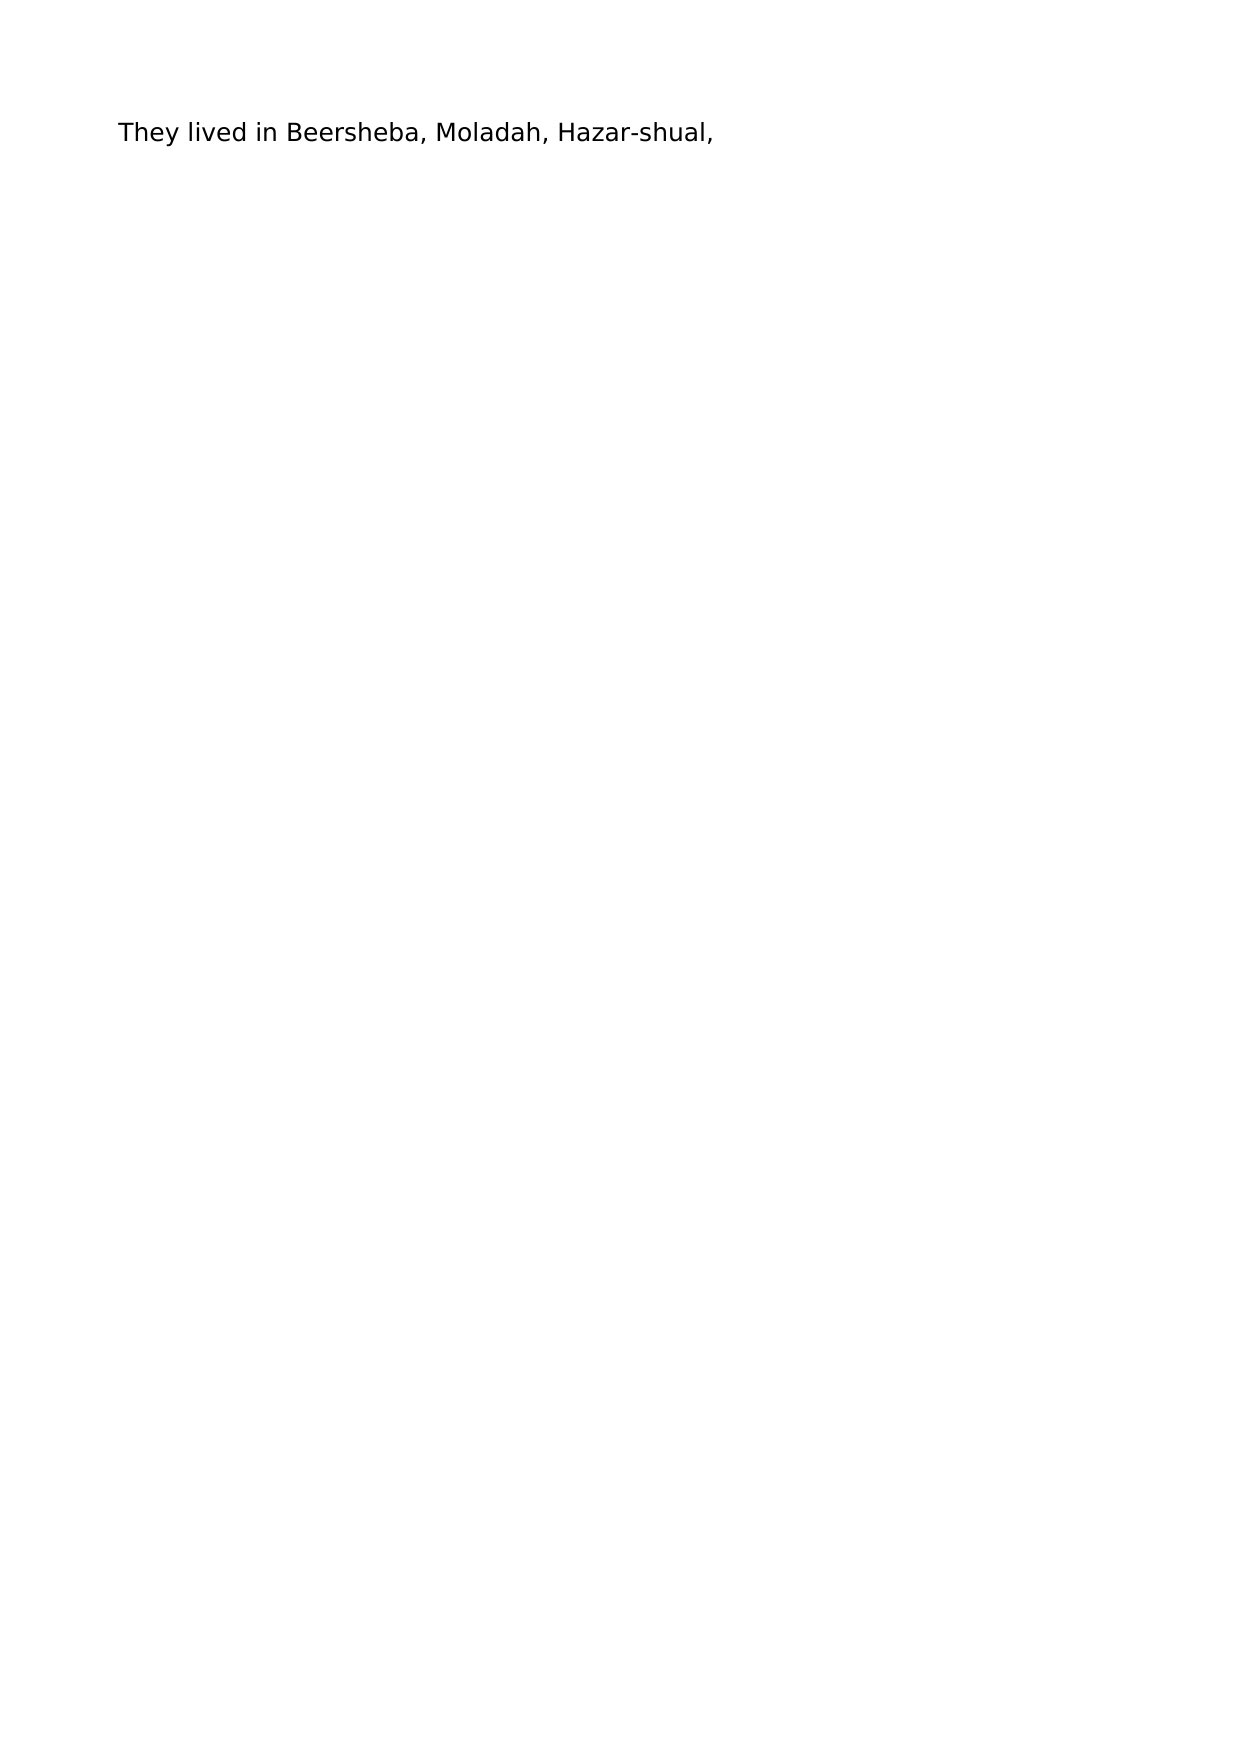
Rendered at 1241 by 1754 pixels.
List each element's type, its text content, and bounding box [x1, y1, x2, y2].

text They lived in Beersheba, Moladah, Hazar-shual, [118, 118, 1122, 147]
